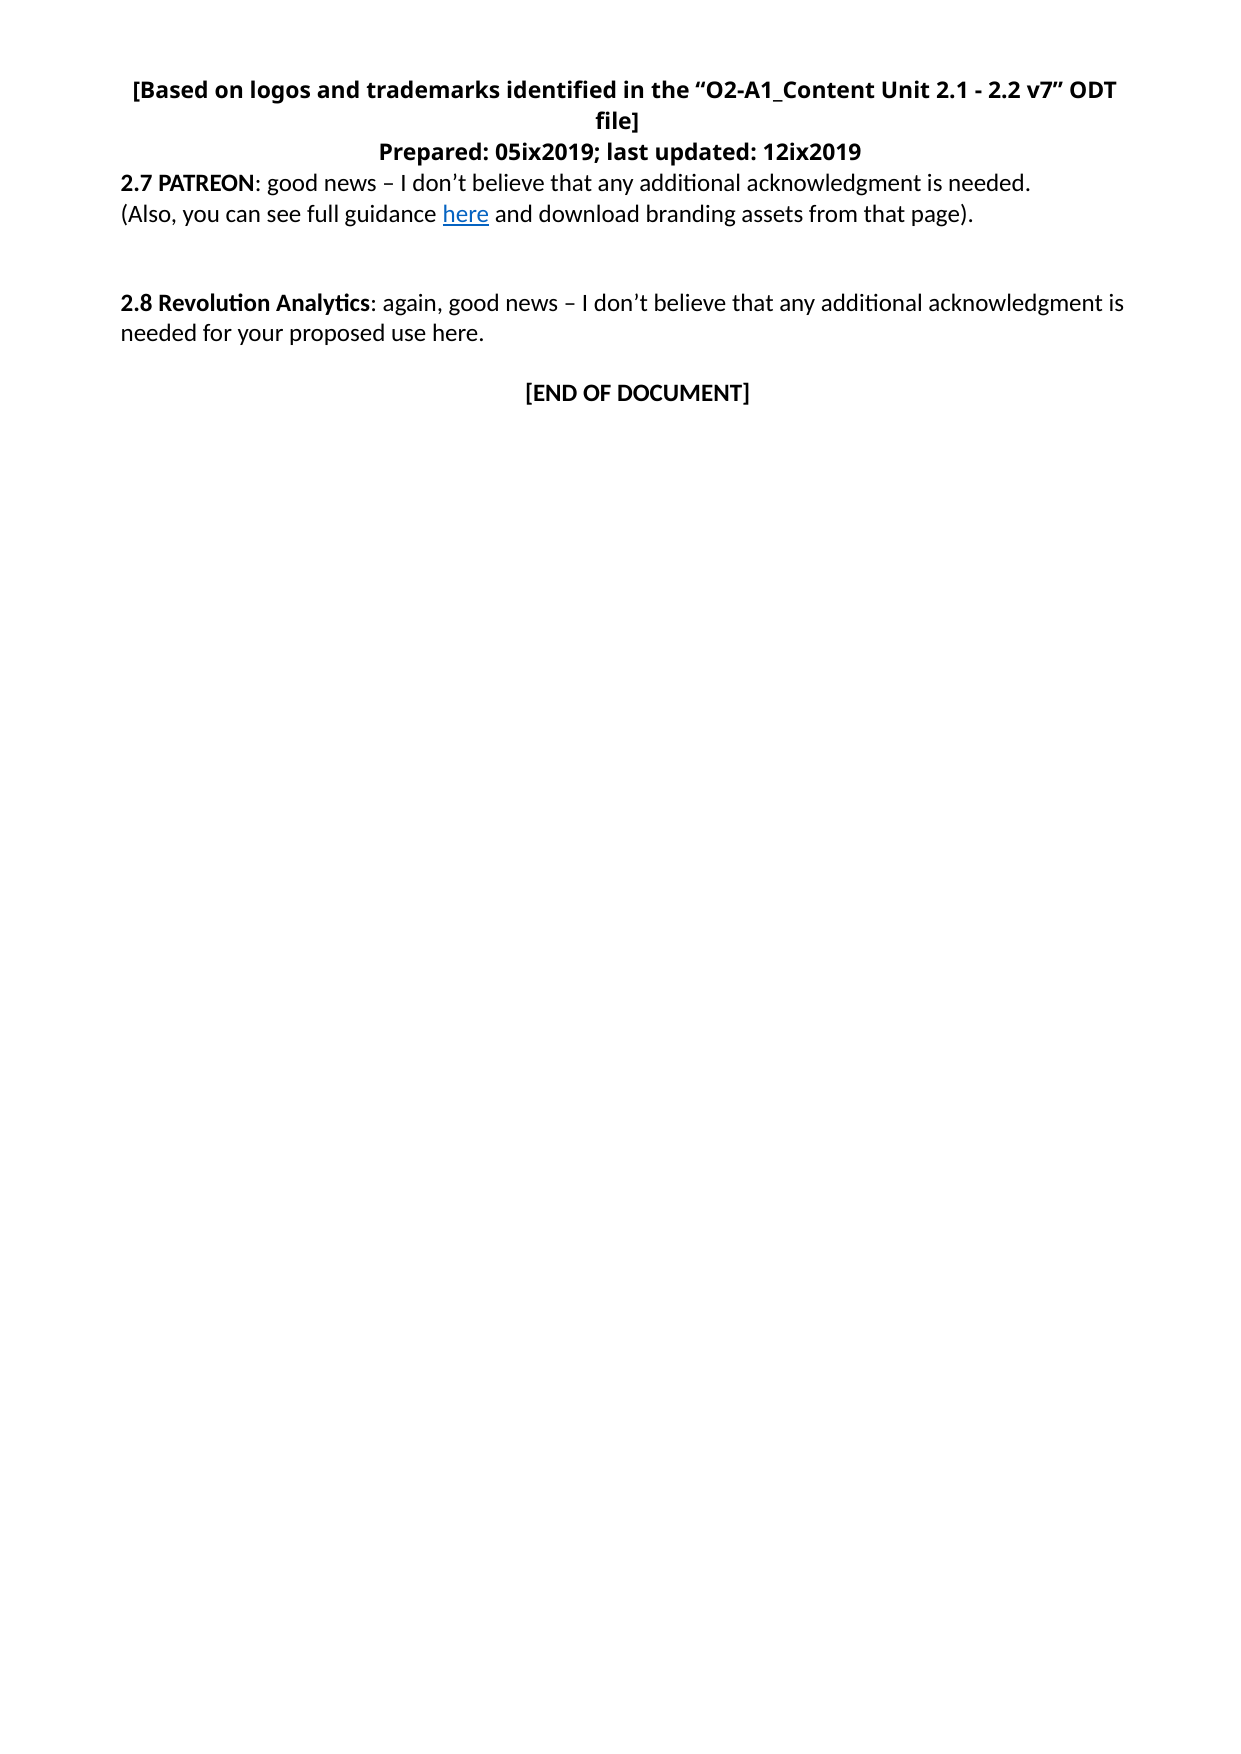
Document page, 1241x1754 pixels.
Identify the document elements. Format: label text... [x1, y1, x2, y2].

text 2.8 Revolution Analytics: again, good news – I don’t believe that any additional acknowledgment is needed for your proposed use here. [120, 287, 1155, 348]
text 2.7 PATREON: good news – I don’t believe that any additional acknowledgment is needed. (Also, you can see full guidance here and download branding assets from that page). [120, 167, 1155, 228]
text [END OF DOCUMENT] [120, 377, 1155, 408]
